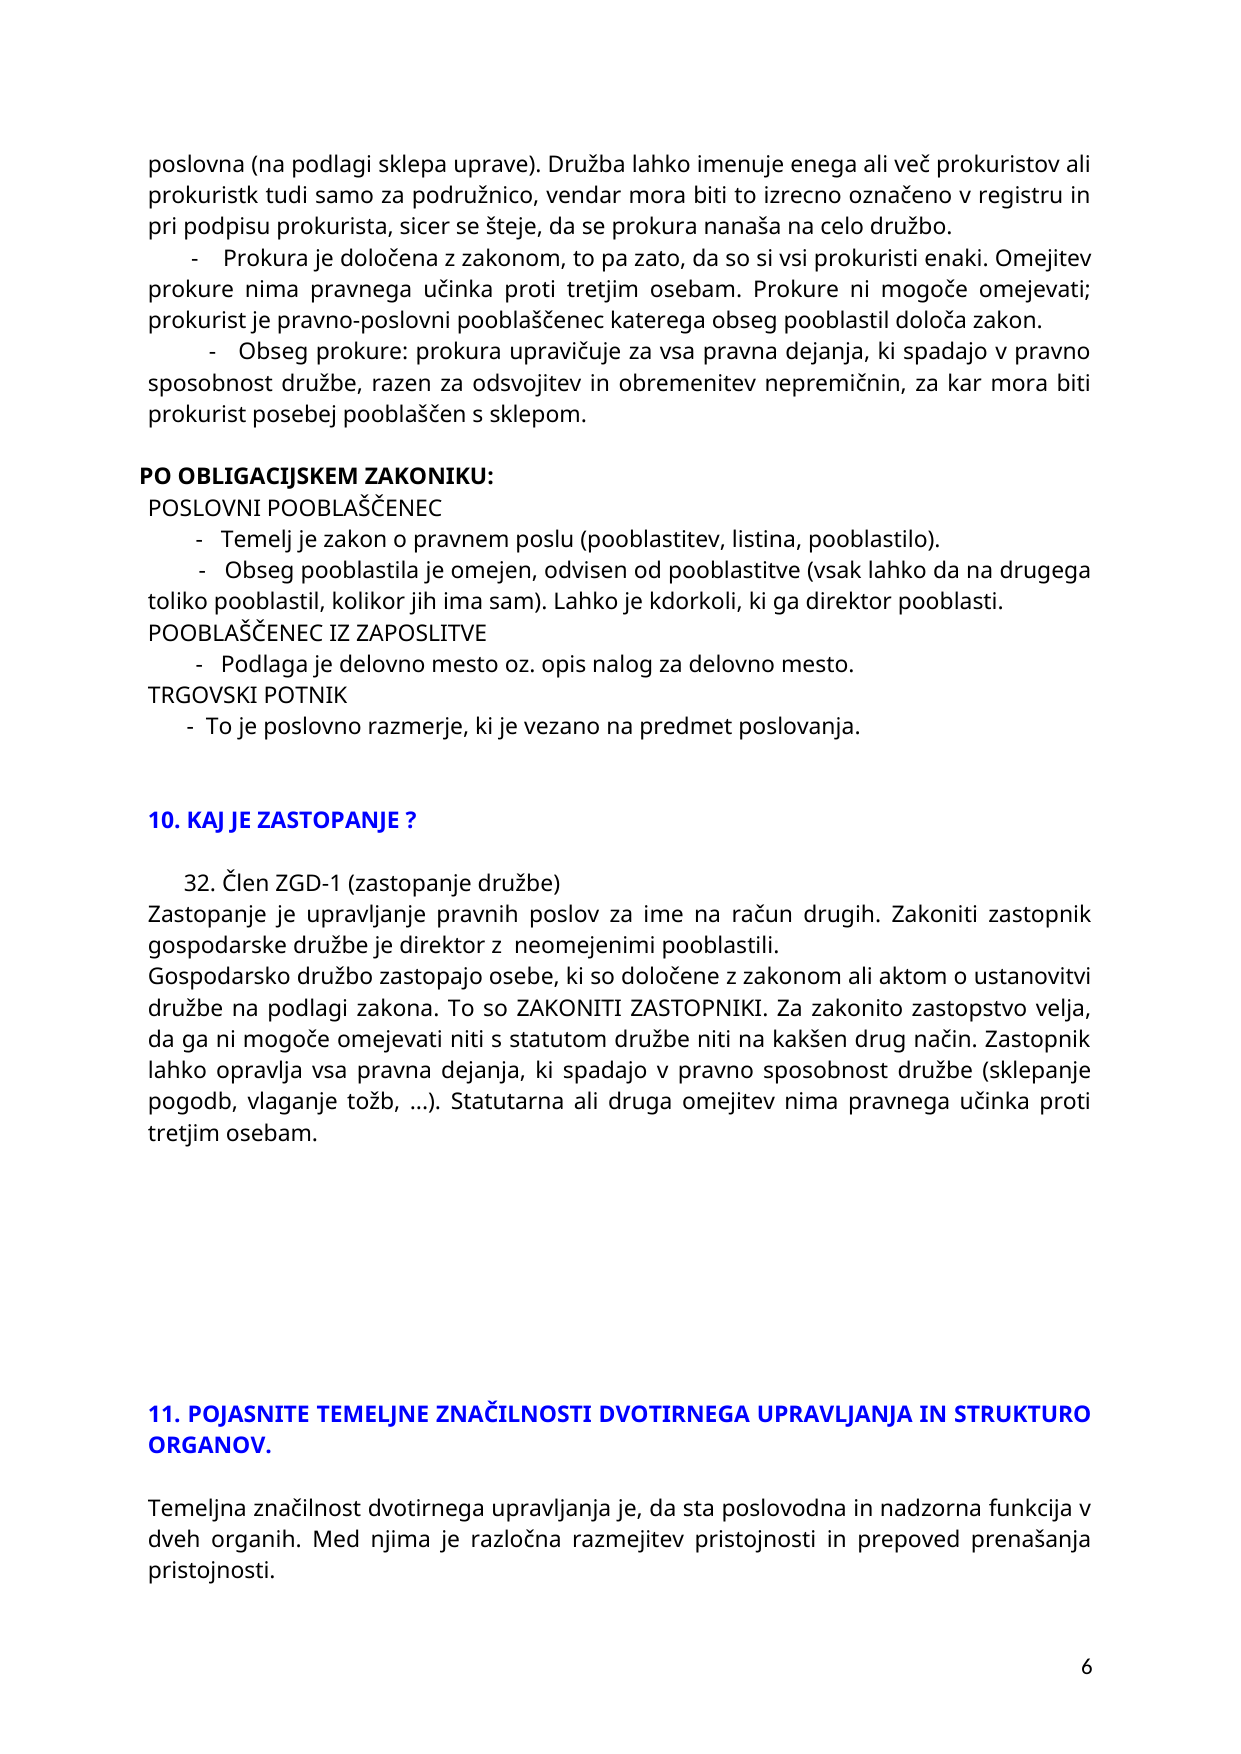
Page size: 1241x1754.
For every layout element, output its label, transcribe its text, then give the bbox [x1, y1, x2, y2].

list - Podlaga je delovno mesto oz. opis nalog za delovno mesto. [148, 648, 1092, 679]
list - Prokura je določena z zakonom, to pa zato, da so si vsi prokuristi enaki. Omejitev prokure nima pravnega učinka proti tretjim osebam. Prokure ni mogoče omejevati; prokurist je pravno-poslovni pooblaščenec katerega obseg pooblastil določa zakon. [148, 241, 1092, 335]
text 11. POJASNITE TEMELJNE ZNAČILNOSTI DVOTIRNEGA UPRAVLJANJA IN STRUKTURO ORGANOV. [148, 1398, 1092, 1460]
text 10. KAJ JE ZASTOPANJE ? [148, 804, 1092, 835]
list poslovna (na podlagi sklepa uprave). Družba lahko imenuje enega ali več prokuristov ali prokuristk tudi samo za podružnico, vendar mora biti to izrecno označeno v registru in pri podpisu prokurista, sicer se šteje, da se prokura nanaša na celo družbo. [148, 148, 1092, 241]
list - Obseg prokure: prokura upravičuje za vsa pravna dejanja, ki spadajo v pravno sposobnost družbe, razen za odsvojitev in obremenitev nepremičnin, za kar mora biti prokurist posebej pooblaščen s sklepom. [148, 335, 1092, 429]
text 32. Člen ZGD-1 (zastopanje družbe) [148, 866, 1092, 898]
list TRGOVSKI POTNIK [148, 679, 1092, 710]
text PO OBLIGACIJSKEM ZAKONIKU: [139, 460, 1092, 491]
list POSLOVNI POOBLAŠČENEC [148, 491, 1092, 523]
text Zastopanje je upravljanje pravnih poslov za ime na račun drugih. Zakoniti zastopnik gospodarske družbe je direktor z neomejenimi pooblastili. [148, 898, 1092, 960]
list - Obseg pooblastila je omejen, odvisen od pooblastitve (vsak lahko da na drugega toliko pooblastil, kolikor jih ima sam). Lahko je kdorkoli, ki ga direktor pooblasti. [148, 554, 1092, 616]
text - To je poslovno razmerje, ki je vezano na predmet poslovanja. [139, 710, 1092, 741]
list POOBLAŠČENEC IZ ZAPOSLITVE [148, 616, 1092, 648]
list - Temelj je zakon o pravnem poslu (pooblastitev, listina, pooblastilo). [148, 523, 1092, 554]
text Gospodarsko družbo zastopajo osebe, ki so določene z zakonom ali aktom o ustanovitvi družbe na podlagi zakona. To so ZAKONITI ZASTOPNIKI. Za zakonito zastopstvo velja, da ga ni mogoče omejevati niti s statutom družbe niti na kakšen drug način. Zastopnik lahko opravlja vsa pravna dejanja, ki spadajo v pravno sposobnost družbe (sklepanje pogodb, vlaganje tožb, ...). Statutarna ali druga omejitev nima pravnega učinka proti tretjim osebam. [148, 960, 1092, 1148]
text Temeljna značilnost dvotirnega upravljanja je, da sta poslovodna in nadzorna funkcija v dveh organih. Med njima je razločna razmejitev pristojnosti in prepoved prenašanja pristojnosti. [148, 1491, 1092, 1585]
